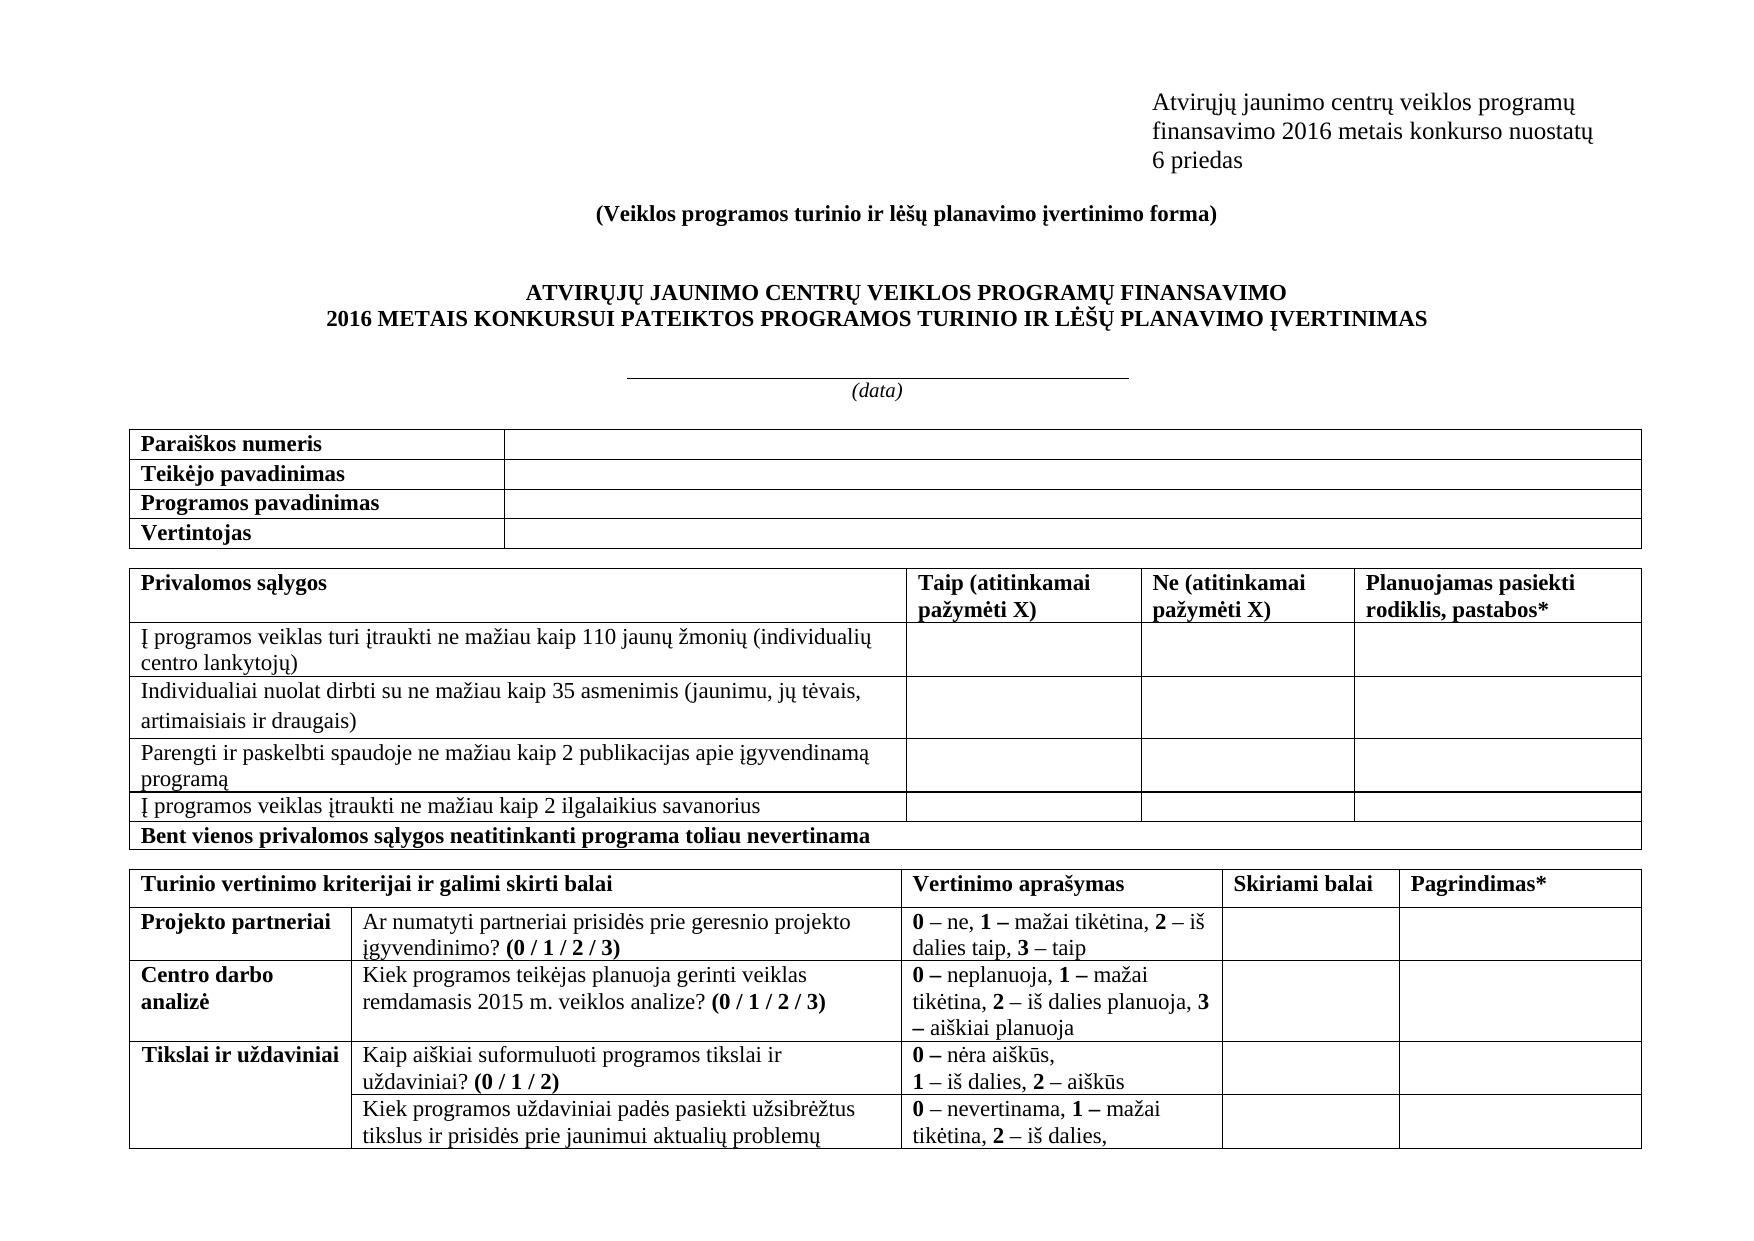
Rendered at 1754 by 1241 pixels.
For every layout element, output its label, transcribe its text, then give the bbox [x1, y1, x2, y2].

table_header Turinio vertinimo kriterijai ir galimi skirti balai [130, 870, 901, 907]
table_cell 0 – nėra aiškūs, 1 – iš dalies, 2 – aiškūs [902, 1042, 1222, 1094]
table_header Vertinimo aprašymas [902, 870, 1222, 907]
text ATVIRŲJŲ JAUNIMO CENTRŲ VEIKLOS PROGRAMŲ FINANSAVIMO [118, 279, 1636, 306]
table_cell 0 – nevertinama, 1 – mažai tikėtina, 2 – iš dalies, [902, 1095, 1222, 1148]
table_header Pagrindimas* [1400, 870, 1641, 907]
table_cell [1223, 1095, 1399, 1148]
table_header Ne (atitinkamai pažymėti X) [1343, 569, 1354, 622]
text Atvirųjų jaunimo centrų veiklos programų finansavimo 2016 metais konkurso nuostatų [1152, 87, 1636, 145]
table_header Privalomos sąlygos [130, 569, 906, 622]
table_cell [907, 677, 1141, 738]
table_cell [505, 519, 1641, 548]
text 6 priedas [1152, 145, 1636, 174]
table_cell [1223, 961, 1399, 1041]
table_cell Kiek programos uždaviniai padės pasiekti užsibrėžtus tikslus ir prisidės prie jaunimui aktualių problemų [352, 1095, 901, 1148]
table_cell Projekto partneriai [130, 908, 351, 960]
table_cell [1355, 793, 1641, 821]
table_cell Kaip aiškiai suformuluoti programos tikslai ir uždaviniai? (0 / 1 / 2) [352, 1042, 901, 1094]
table_cell [1142, 739, 1354, 791]
table_cell Parengti ir paskelbti spaudoje ne mažiau kaip 2 publikacijas apie įgyvendinamą programą [130, 739, 906, 791]
table_cell (data) [627, 379, 1129, 402]
table_cell [1400, 908, 1641, 960]
table_cell Į programos veiklas įtraukti ne mažiau kaip 2 ilgalaikius savanorius [130, 793, 906, 821]
table_cell Bent vienos privalomos sąlygos neatitinkanti programa toliau nevertinama [130, 822, 1641, 848]
table_cell [907, 739, 1141, 791]
table_cell [1355, 623, 1641, 676]
table_header [627, 358, 1129, 377]
table_cell [1142, 793, 1354, 821]
table_cell [1223, 908, 1399, 960]
table_cell Ar numatyti partneriai prisidės prie geresnio projekto įgyvendinimo? (0 / 1 / 2 / 3) [352, 908, 901, 960]
table_cell Kiek programos teikėjas planuoja gerinti veiklas remdamasis 2015 m. veiklos analize? (0 / 1 / 2 / 3) [352, 961, 901, 1041]
table_cell Į programos veiklas turi įtraukti ne mažiau kaip 110 jaunų žmonių (individualių centro lankytojų) [130, 623, 906, 676]
table_cell 0 – neplanuoja, 1 – mažai tikėtina, 2 – iš dalies planuoja, 3 – aiškiai planuoja [902, 961, 1222, 1041]
table_cell [1400, 961, 1641, 1041]
table_cell [1355, 677, 1641, 738]
table_cell [1142, 677, 1354, 738]
table_cell [1400, 1042, 1641, 1094]
table_header Taip (atitinkamai pažymėti X) [1130, 569, 1141, 622]
text (Veiklos programos turinio ir lėšų planavimo įvertinimo forma) [118, 200, 1636, 226]
table_cell [505, 490, 1641, 518]
table_cell Centro darbo analizė [130, 961, 351, 1041]
table_cell [907, 623, 1141, 676]
table_header Paraiškos numeris [130, 430, 504, 459]
table_header [505, 430, 1641, 459]
table_cell Vertintojas [130, 519, 504, 548]
table_cell 0 – ne, 1 – mažai tikėtina, 2 – iš dalies taip, 3 – taip [902, 908, 1222, 960]
table_cell [505, 460, 1641, 488]
table_cell Teikėjo pavadinimas [130, 460, 504, 488]
table_cell [907, 793, 1141, 821]
table_cell [1142, 623, 1354, 676]
table_cell Programos pavadinimas [130, 490, 504, 518]
table_header Taip (atitinkamai pažymėti X) [907, 569, 918, 622]
text 2016 METAIS KONKURSUI PATEIKTOS programOS TURINIO ir lėšų planavimo Įvertinimas [118, 306, 1636, 332]
table_cell Tikslai ir uždaviniai [130, 1042, 351, 1148]
table_header Skiriami balai [1223, 870, 1399, 907]
table_cell [1355, 739, 1641, 791]
table_cell [1223, 1042, 1399, 1094]
table_cell [1400, 1095, 1641, 1148]
table_cell Individualiai nuolat dirbti su ne mažiau kaip 35 asmenimis (jaunimu, jų tėvais, artimaisiais ir draugais) [130, 677, 906, 738]
